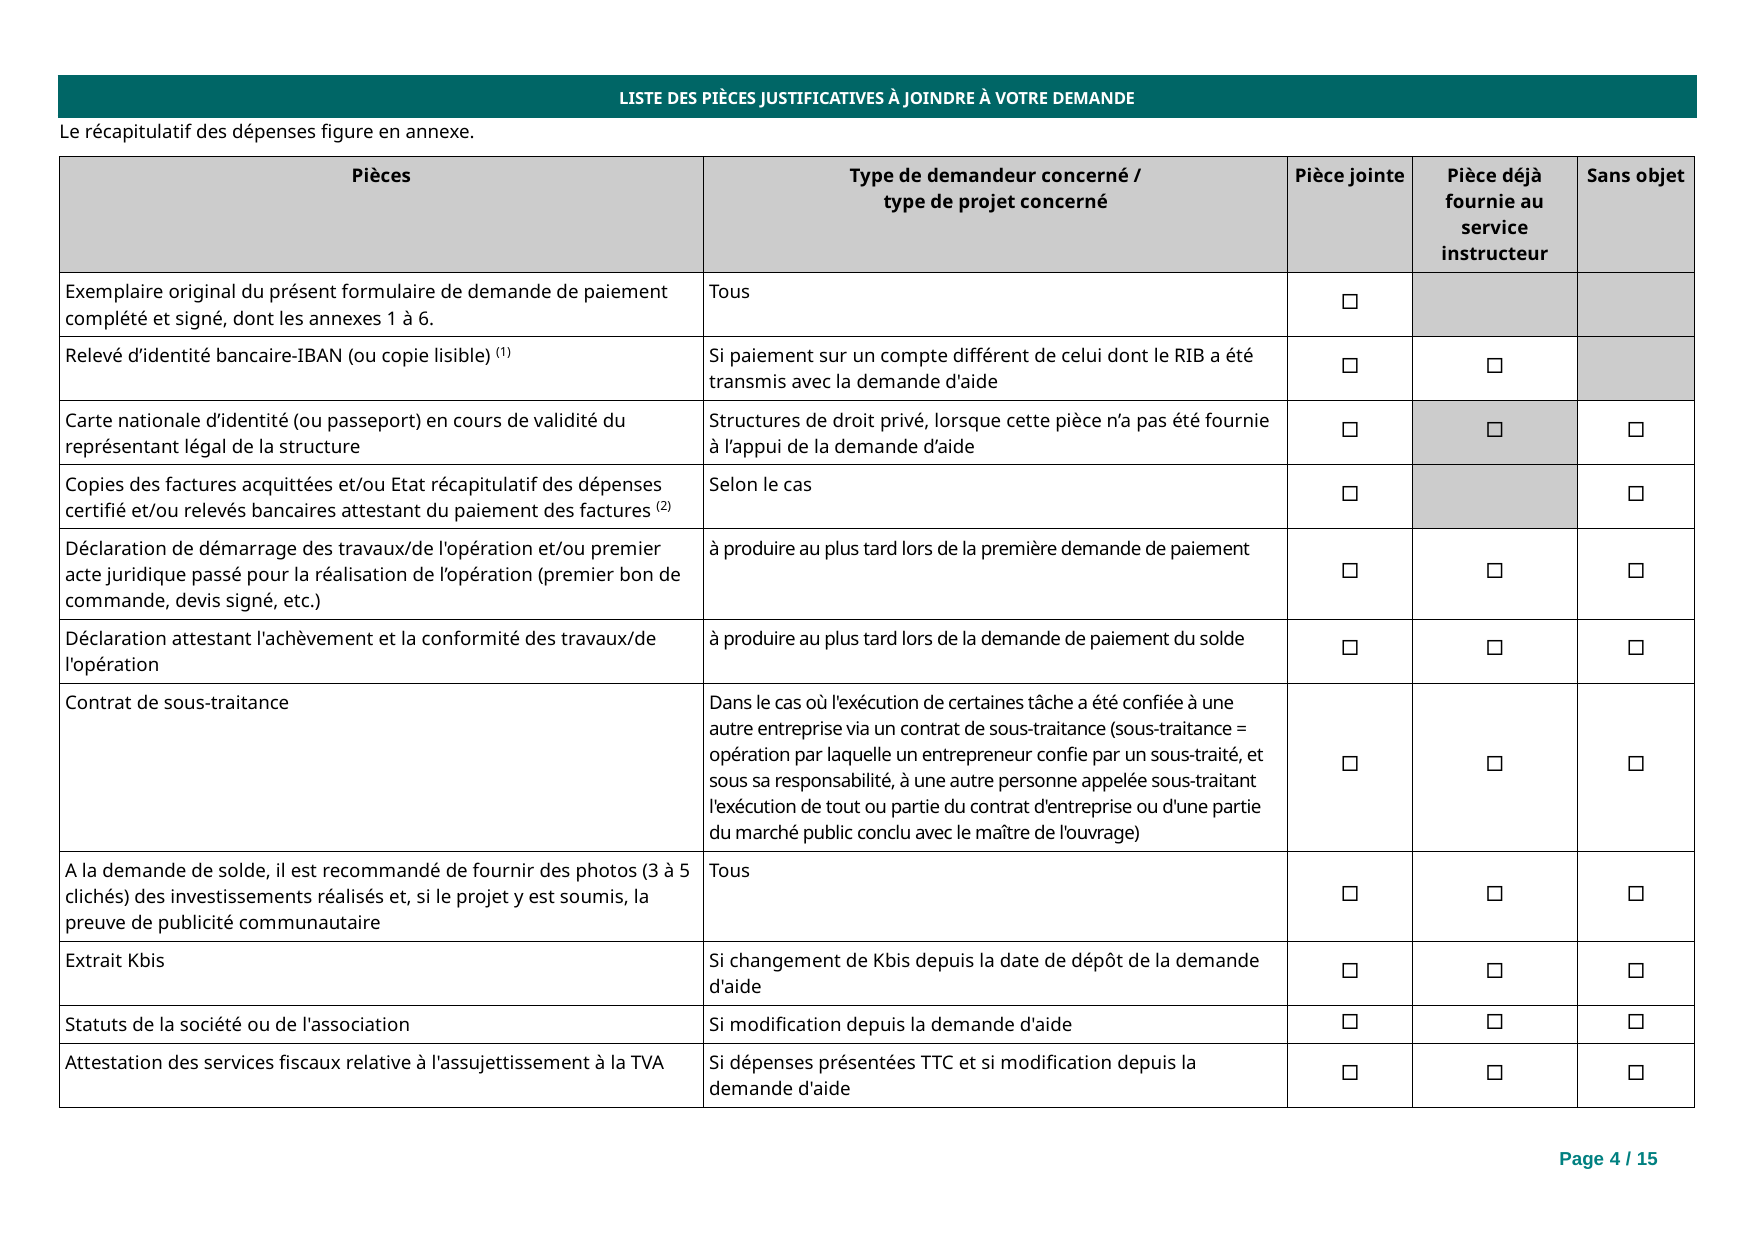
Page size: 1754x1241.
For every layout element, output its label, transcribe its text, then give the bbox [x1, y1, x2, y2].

table_cell  [1288, 942, 1412, 1005]
table_cell Tous [704, 273, 1287, 336]
table_cell  [1413, 852, 1577, 941]
table_header Pièce jointe [1288, 157, 1412, 272]
table_cell  [1288, 852, 1412, 941]
table_cell  [1288, 401, 1412, 464]
table_cell [1413, 465, 1577, 528]
table_cell Extrait Kbis [60, 942, 703, 1005]
table_cell Déclaration attestant l'achèvement et la conformité des travaux/de l'opération [60, 620, 703, 682]
table_cell Si changement de Kbis depuis la date de dépôt de la demande d'aide [704, 942, 1287, 1005]
table_cell  [1578, 1044, 1694, 1107]
table_cell Si modification depuis la demande d'aide [704, 1006, 1287, 1043]
table_cell Déclaration de démarrage des travaux/de l'opération et/ou premier acte juridique passé pour la réalisation de l’opération (premier bon de commande, devis signé, etc.) [60, 529, 703, 618]
table_cell  [1578, 620, 1694, 682]
table_cell Dans le cas où l'exécution de certaines tâche a été confiée à une autre entreprise via un contrat de sous-traitance (sous-traitance = opération par laquelle un entrepreneur confie par un sous-traité, et sous sa responsabilité, à une autre personne appelée sous-traitant l'exécution de tout ou partie du contrat d'entreprise ou d'une partie du marché public conclu avec le maître de l'ouvrage) [704, 684, 1287, 851]
table_cell [1413, 273, 1577, 336]
table_cell Tous [704, 852, 1287, 941]
table_cell à produire au plus tard lors de la demande de paiement du solde [704, 620, 1287, 682]
table_cell  [1288, 1006, 1412, 1043]
table_cell Attestation des services fiscaux relative à l'assujettissement à la TVA [60, 1044, 703, 1107]
table_cell  [1578, 942, 1694, 1005]
table_cell  [1413, 620, 1577, 682]
table_cell [1578, 337, 1694, 400]
table_cell Relevé d’identité bancaire-IBAN (ou copie lisible) (1) [60, 337, 703, 400]
table_cell Statuts de la société ou de l'association [60, 1006, 703, 1043]
table_cell  [1413, 337, 1577, 400]
table_cell  [1413, 684, 1577, 851]
table_header Sans objet [1578, 157, 1694, 272]
table_cell  [1413, 529, 1577, 618]
table_cell  [1578, 401, 1694, 464]
table_cell  [1413, 1006, 1577, 1043]
table_cell  [1578, 1006, 1694, 1043]
table_cell  [1288, 529, 1412, 618]
table_cell [1578, 273, 1694, 336]
text Le récapitulatif des dépenses figure en annexe. [59, 118, 1695, 144]
table_cell  [1288, 273, 1412, 336]
table_cell  [1288, 620, 1412, 682]
table_header Liste des pièces justificatives à joindre à votre demande [61, 78, 1693, 115]
table_cell  [1578, 465, 1694, 528]
table_cell Si dépenses présentées TTC et si modification depuis la demande d'aide [704, 1044, 1287, 1107]
table_cell  [1578, 529, 1694, 618]
table_cell  [1413, 1044, 1577, 1107]
table_cell  [1288, 337, 1412, 400]
table_cell à produire au plus tard lors de la première demande de paiement [704, 529, 1287, 618]
table_cell Structures de droit privé, lorsque cette pièce n’a pas été fournie à l’appui de la demande d’aide [704, 401, 1287, 464]
table_cell Copies des factures acquittées et/ou Etat récapitulatif des dépenses certifié et/ou relevés bancaires attestant du paiement des factures (2) [60, 465, 703, 528]
table_cell Selon le cas [704, 465, 1287, 528]
table_cell  [1288, 684, 1412, 851]
table_header Pièce déjà fournie au service instructeur [1413, 157, 1577, 272]
table_cell Contrat de sous-traitance [60, 684, 703, 851]
table_cell  [1413, 942, 1577, 1005]
table_header Pièces [60, 157, 703, 272]
table_cell Exemplaire original du présent formulaire de demande de paiement complété et signé, dont les annexes 1 à 6. [60, 273, 703, 336]
table_cell A la demande de solde, il est recommandé de fournir des photos (3 à 5 clichés) des investissements réalisés et, si le projet y est soumis, la preuve de publicité communautaire [60, 852, 703, 941]
table_cell  [1578, 852, 1694, 941]
table_header Type de demandeur concerné / type de projet concerné [704, 157, 1287, 272]
table_cell  [1288, 1044, 1412, 1107]
table_cell Carte nationale d’identité (ou passeport) en cours de validité du représentant légal de la structure [60, 401, 703, 464]
table_cell  [1578, 684, 1694, 851]
table_cell  [1413, 401, 1577, 464]
table_cell  [1288, 465, 1412, 528]
table_cell Si paiement sur un compte différent de celui dont le RIB a été transmis avec la demande d'aide [704, 337, 1287, 400]
